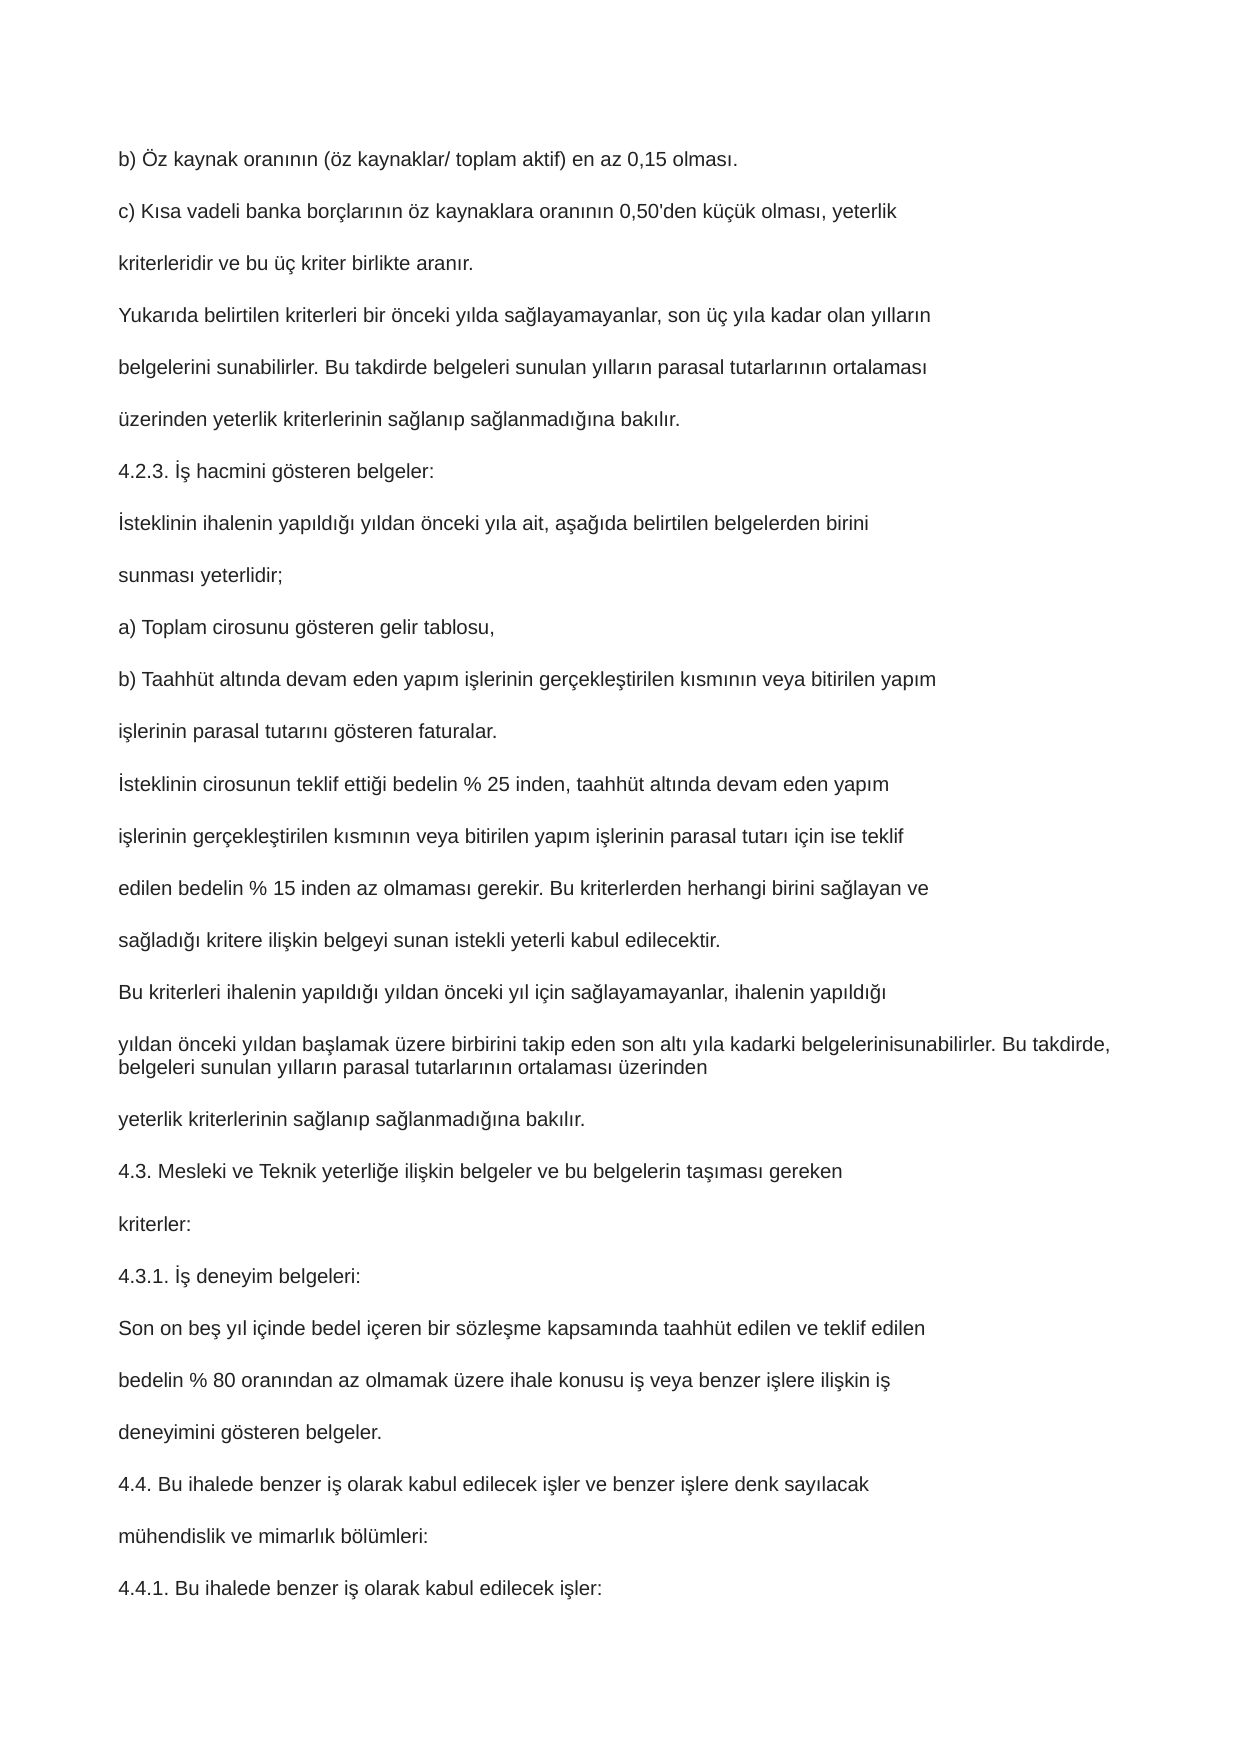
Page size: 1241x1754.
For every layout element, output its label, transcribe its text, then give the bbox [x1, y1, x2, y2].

text b) Öz kaynak oranının (öz kaynaklar/ toplam aktif) en az 0,15 olması. c) Kısa vadeli banka borçlarının öz kaynaklara oranının 0,50'den küçük olması, yeterlik kriterleridir ve bu üç kriter birlikte aranır. Yukarıda belirtilen kriterleri bir önceki yılda sağlayamayanlar, son üç yıla kadar olan yılların belgelerini sunabilirler. Bu takdirde belgeleri sunulan yılların parasal tutarlarının ortalaması üzerinden yeterlik kriterlerinin sağlanıp sağlanmadığına bakılır. 4.2.3. İş hacmini gösteren belgeler: İsteklinin ihalenin yapıldığı yıldan önceki yıla ait, aşağıda belirtilen belgelerden birini sunması yeterlidir; a) Toplam cirosunu gösteren gelir tablosu, b) Taahhüt altında devam eden yapım işlerinin gerçekleştirilen kısmının veya bitirilen yapım işlerinin parasal tutarını gösteren faturalar. İsteklinin cirosunun teklif ettiği bedelin % 25 inden, taahhüt altında devam eden yapım işlerinin gerçekleştirilen kısmının veya bitirilen yapım işlerinin parasal tutarı için ise teklif edilen bedelin % 15 inden az olmaması gerekir. Bu kriterlerden herhangi birini sağlayan ve sağladığı kritere ilişkin belgeyi sunan istekli yeterli kabul edilecektir. Bu kriterleri ihalenin yapıldığı yıldan önceki yıl için sağlayamayanlar, ihalenin yapıldığı yıldan önceki yıldan başlamak üzere birbirini takip eden son altı yıla kadarki belgelerinisunabilirler. Bu takdirde, belgeleri sunulan yılların parasal tutarlarının ortalaması üzerinden yeterlik kriterlerinin sağlanıp sağlanmadığına bakılır. 4.3. Mesleki ve Teknik yeterliğe ilişkin belgeler ve bu belgelerin taşıması gereken kriterler: 4.3.1. İş deneyim belgeleri: Son on beş yıl içinde bedel içeren bir sözleşme kapsamında taahhüt edilen ve teklif edilen bedelin % 80 oranından az olmamak üzere ihale konusu iş veya benzer işlere ilişkin iş deneyimini gösteren belgeler. 4.4. Bu ihalede benzer iş olarak kabul edilecek işler ve benzer işlere denk sayılacak mühendislik ve mimarlık bölümleri: 4.4.1. Bu ihalede benzer iş olarak kabul edilecek işler: [118, 118, 1122, 1628]
